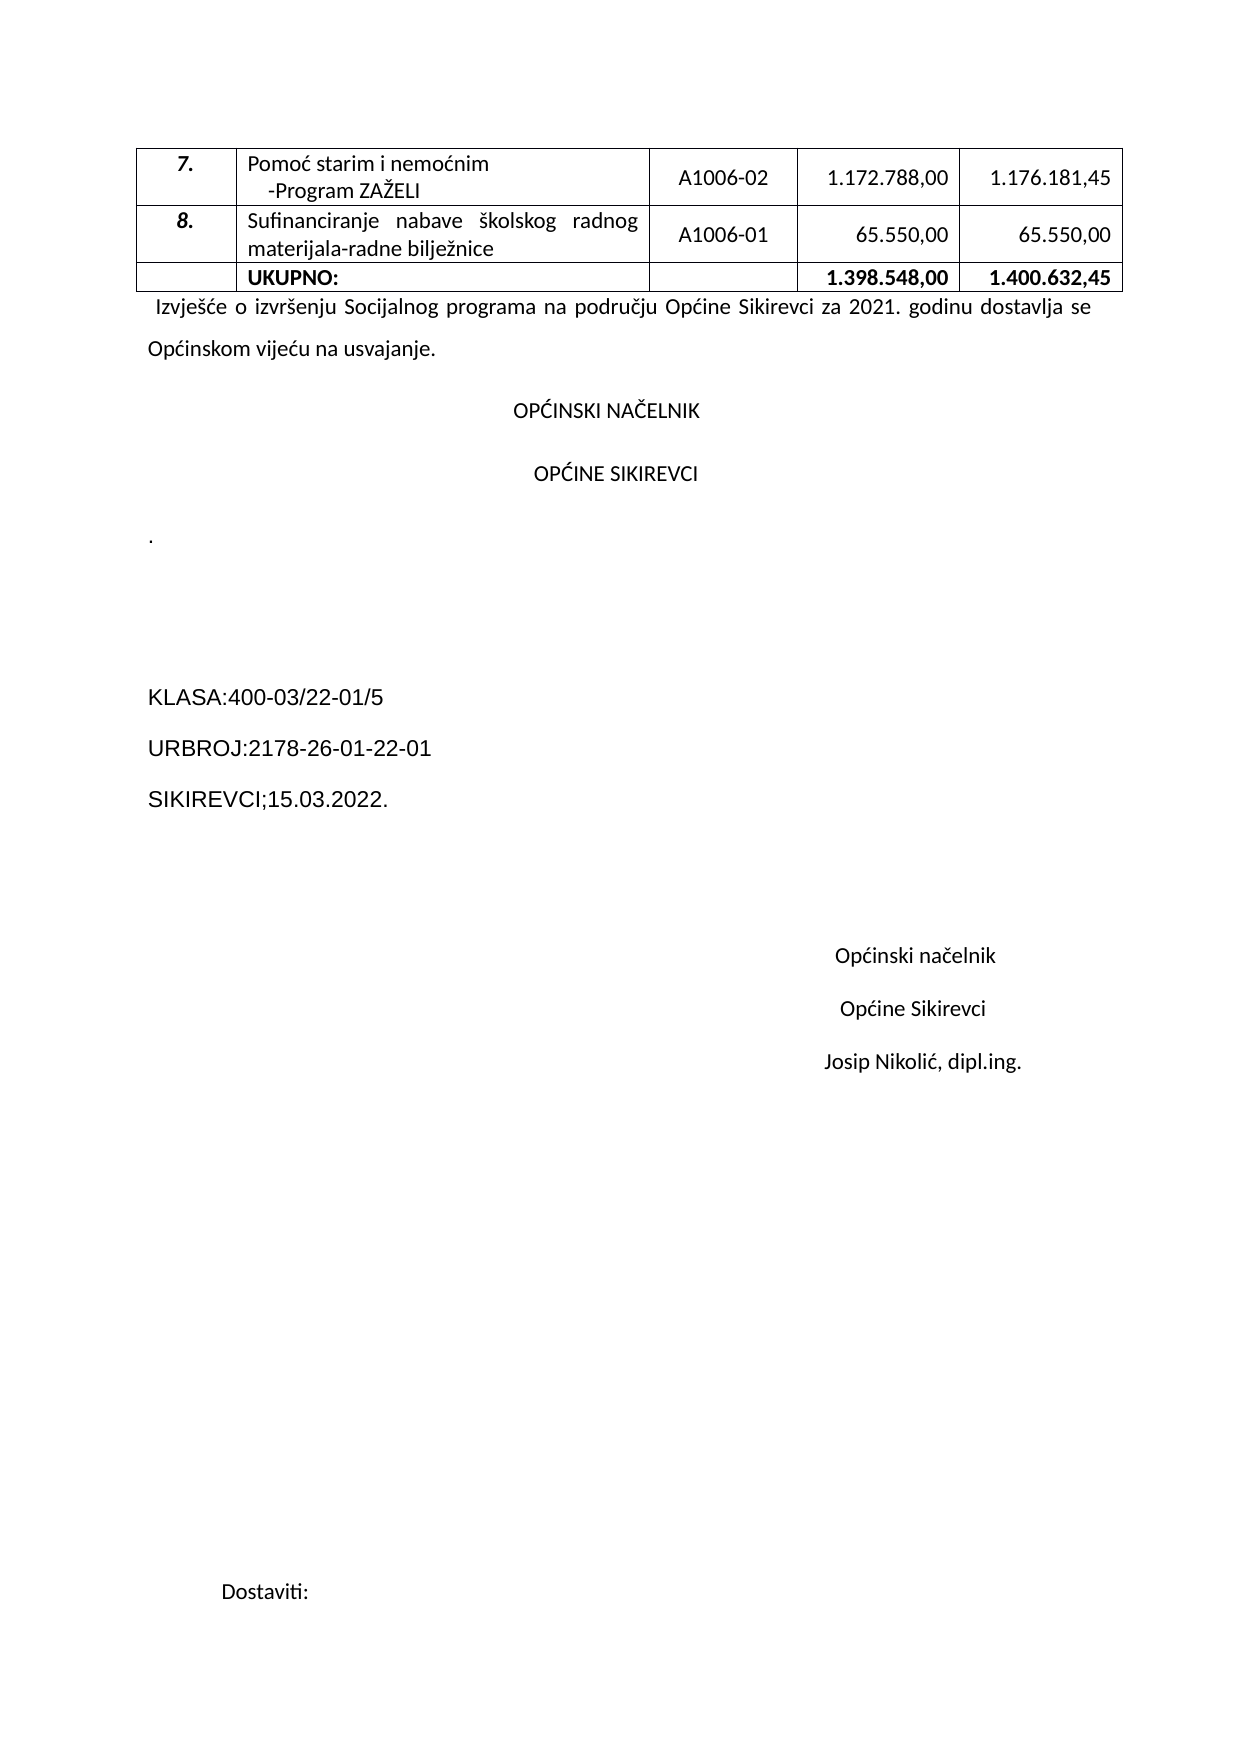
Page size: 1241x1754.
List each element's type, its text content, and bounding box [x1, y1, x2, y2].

text KLASA:400-03/22-01/5 [148, 684, 1093, 710]
text URBROJ:2178-26-01-22-01 [148, 735, 1093, 761]
table_cell Pomoć starim i nemoćnim -Program ZAŽELI [237, 149, 649, 205]
table_cell 1.172.788,00 [798, 149, 959, 205]
text Dostaviti: [221, 1577, 1093, 1605]
table_cell 65.550,00 [960, 206, 1122, 262]
text OPĆINE SIKIREVCI [148, 459, 1093, 487]
table_cell [650, 263, 797, 291]
text Josip Nikolić, dipl.ing. [590, 1047, 1093, 1075]
table_cell [137, 263, 236, 291]
text Izvješće o izvršenju Socijalnog programa na području Općine Sikirevci za 2021. godinu dostavlja se Općinskom vijeću na usvajanje. [148, 292, 1093, 362]
table_cell 1.398.548,00 [798, 263, 959, 291]
table_cell 7. [137, 149, 236, 205]
text Općine Sikirevci [590, 994, 1093, 1022]
text OPĆINSKI NAČELNIK [148, 397, 1093, 425]
table_cell A1006-02 [650, 149, 797, 205]
table_cell 1.400.632,45 [960, 263, 1122, 291]
text SIKIREVCI;15.03.2022. [148, 786, 1093, 812]
table_cell 1.176.181,45 [960, 149, 1122, 205]
table_cell Sufinanciranje nabave školskog radnog materijala-radne bilježnice [237, 206, 649, 262]
table_cell 8. [137, 206, 236, 262]
text . [148, 522, 1093, 549]
table_cell UKUPNO: [237, 263, 649, 291]
text Općinski načelnik [590, 941, 1093, 969]
table_cell A1006-01 [650, 206, 797, 262]
table_cell 65.550,00 [798, 206, 959, 262]
